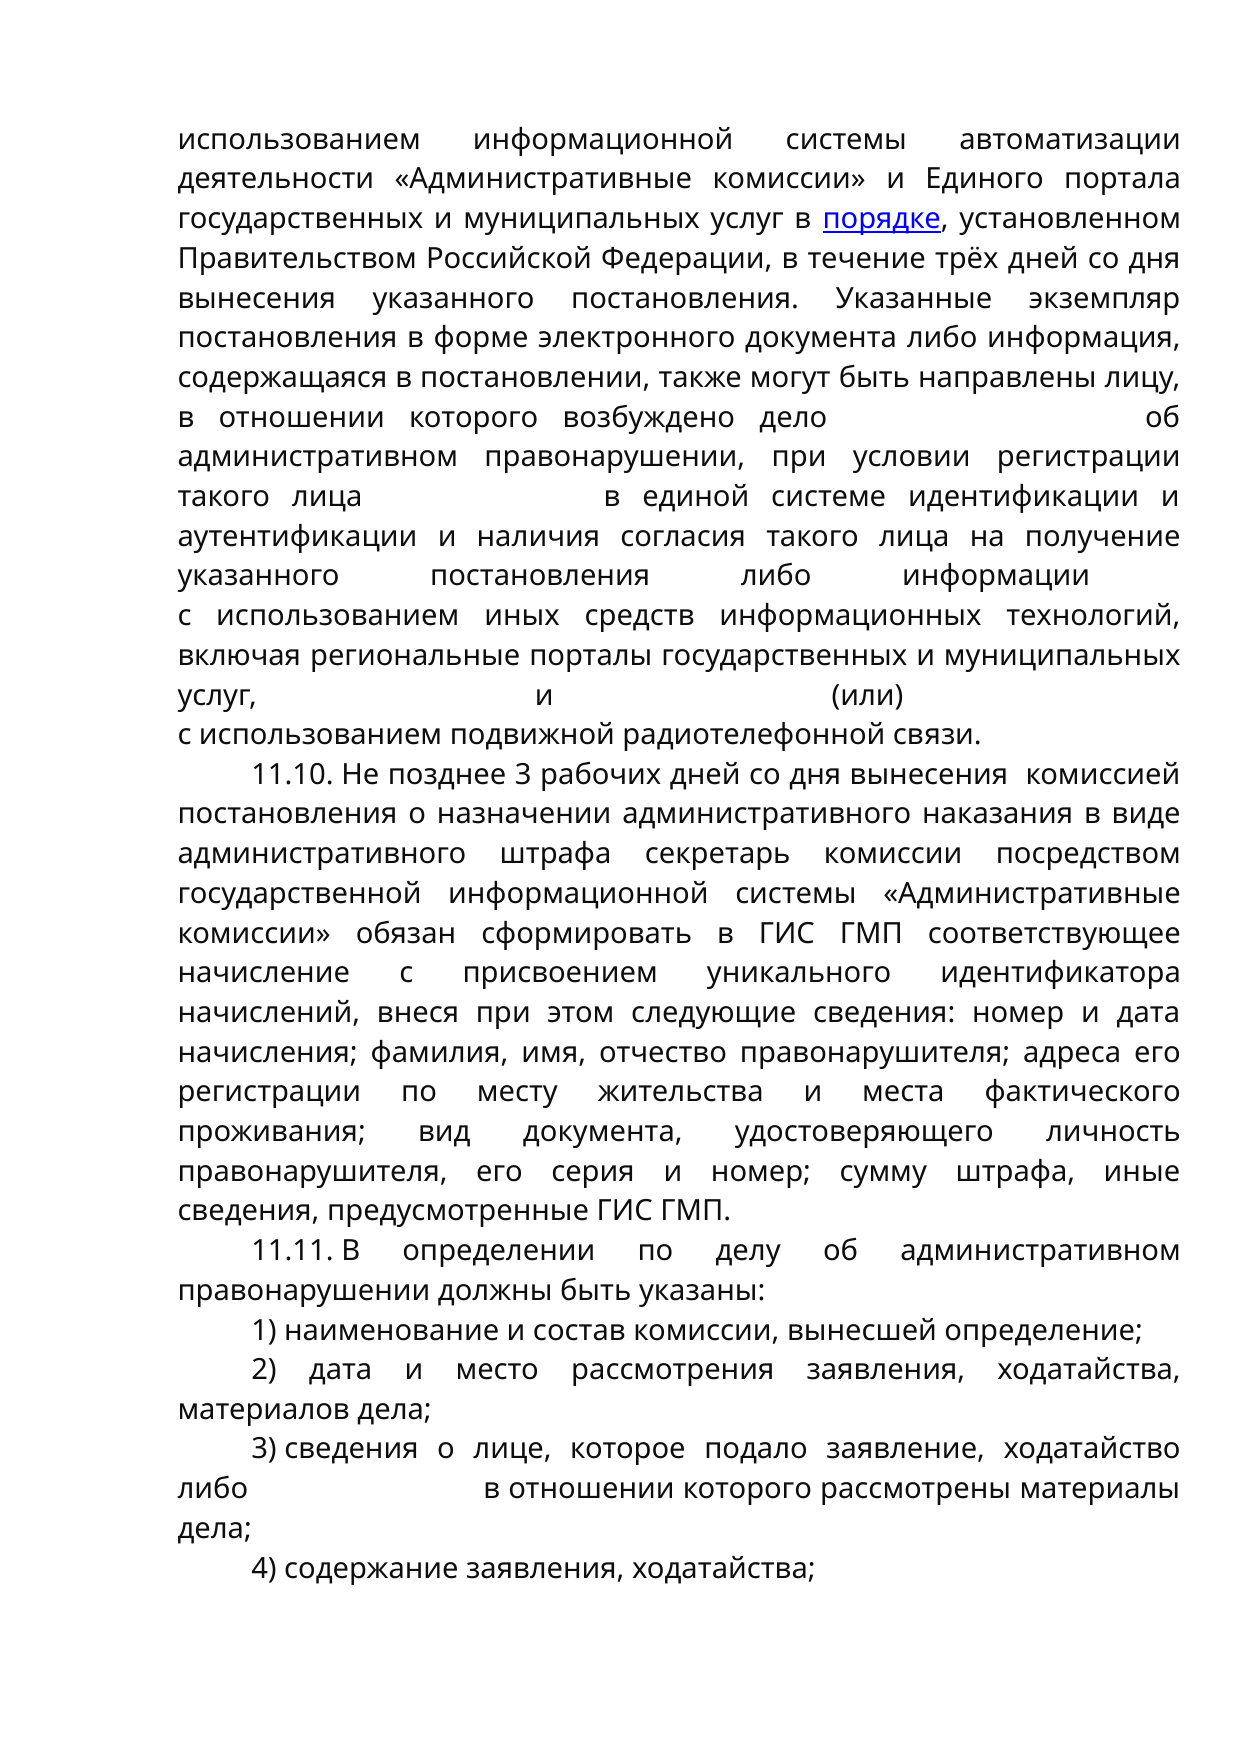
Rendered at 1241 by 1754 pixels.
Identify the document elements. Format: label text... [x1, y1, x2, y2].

text 1) наименование и состав комиссии, вынесшей определение; [177, 1309, 1181, 1348]
text 11.11. В определении по делу об административном правонарушении должны быть указаны: [177, 1229, 1181, 1309]
text 4) содержание заявления, ходатайства; [177, 1547, 1181, 1587]
text 2) дата и место рассмотрения заявления, ходатайства, материалов дела; [177, 1348, 1181, 1428]
text использованием информационной системы автоматизации деятельности «Административные комиссии» и Единого портала государственных и муниципальных услуг в порядке, установленном Правительством Российской Федерации, в течение трёх дней со дня вынесения указанного постановления. Указанные экземпляр постановления в форме электронного документа либо информация, содержащаяся в постановлении, также могут быть направлены лицу, в отношении которого возбуждено дело об административном правонарушении, при условии регистрации такого лица в единой системе идентификации и аутентификации и наличия согласия такого лица на получение указанного постановления либо информации с использованием иных средств информационных технологий, включая региональные порталы государственных и муниципальных услуг, и (или) с использованием подвижной радиотелефонной связи. [177, 118, 1181, 753]
text 3) сведения о лице, которое подало заявление, ходатайство либо в отношении которого рассмотрены материалы дела; [177, 1428, 1181, 1547]
text 11.10. Не позднее 3 рабочих дней со дня вынесения комиссией постановления о назначении административного наказания в виде административного штрафа секретарь комиссии посредством государственной информационной системы «Административные комиссии» обязан сформировать в ГИС ГМП соответствующее начисление с присвоением уникального идентификатора начислений, внеся при этом следующие сведения: номер и дата начисления; фамилия, имя, отчество правонарушителя; адреса его регистрации по месту жительства и места фактического проживания; вид документа, удостоверяющего личность правонарушителя, его серия и номер; сумму штрафа, иные сведения, предусмотренные ГИС ГМП. [177, 753, 1181, 1229]
